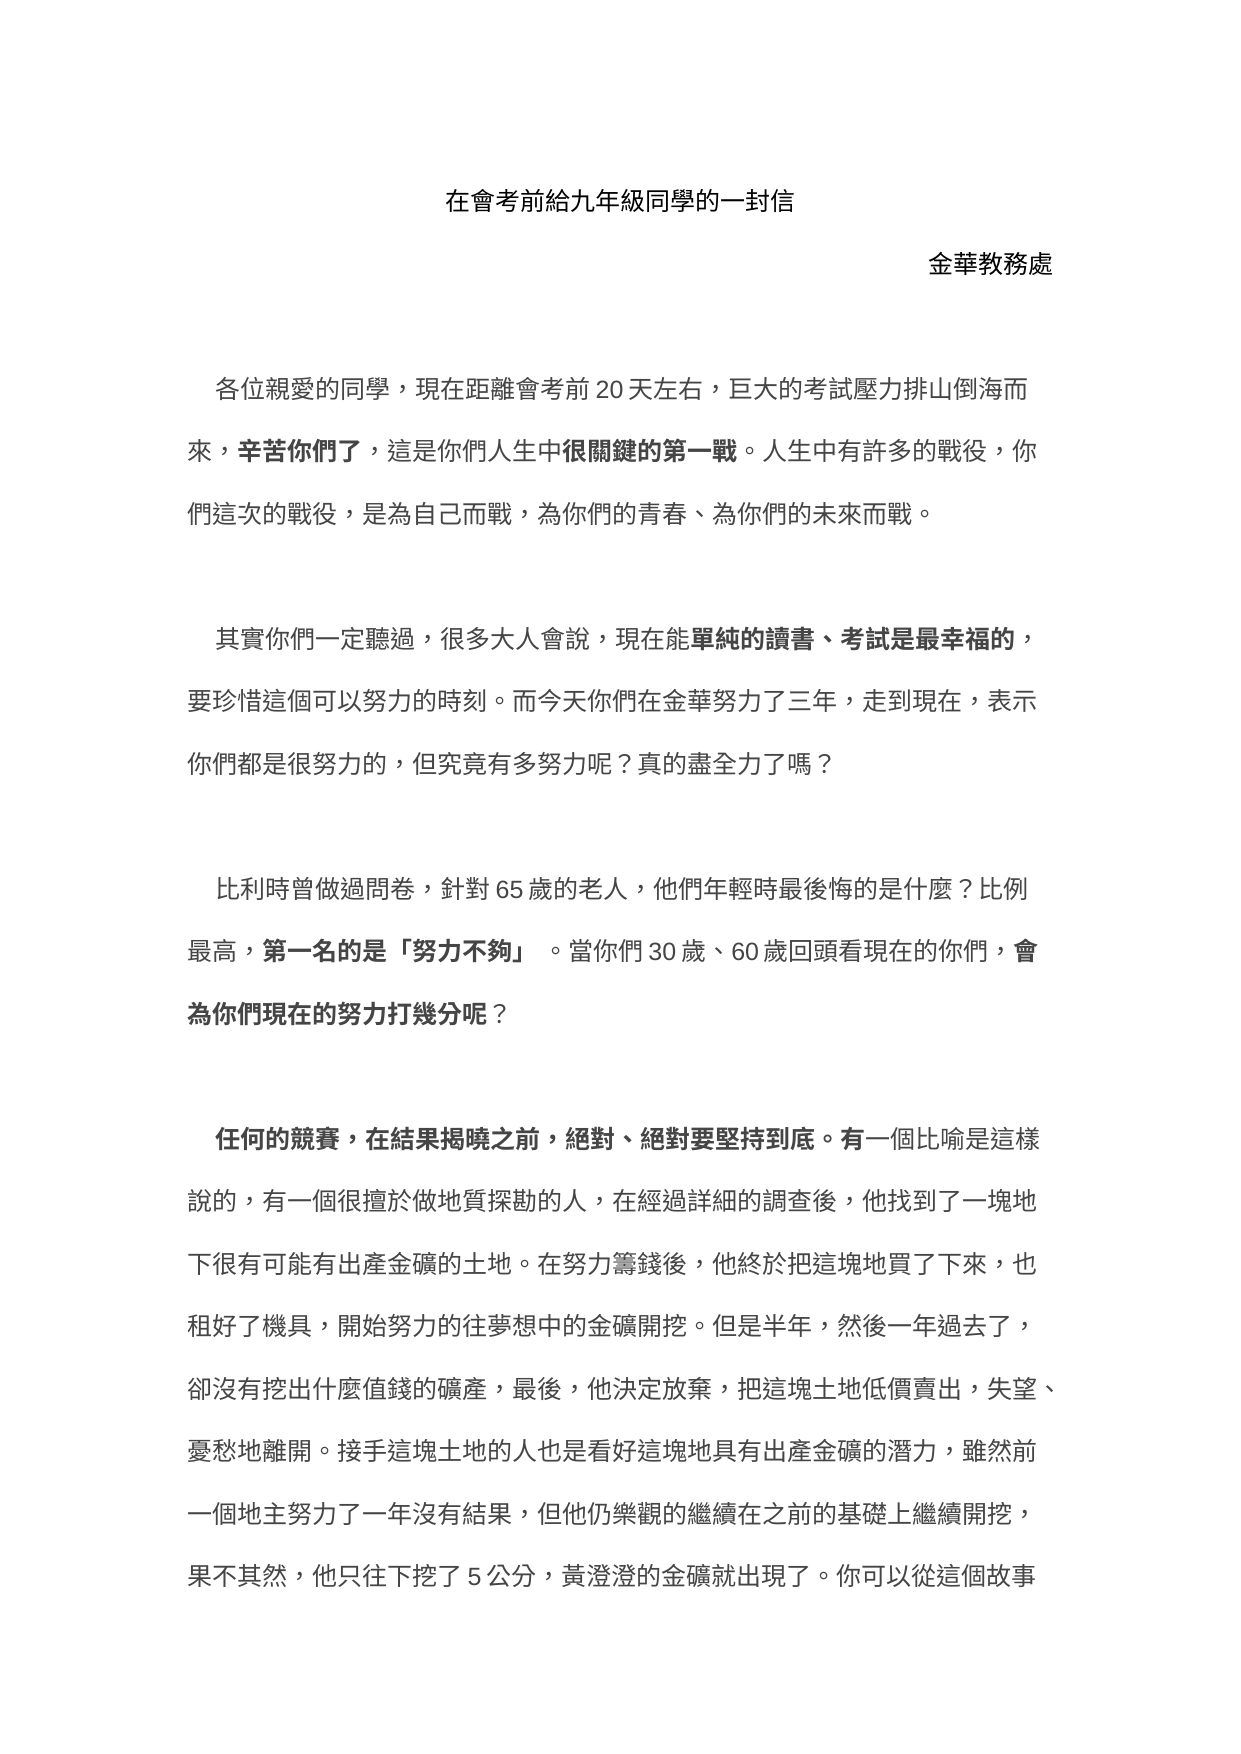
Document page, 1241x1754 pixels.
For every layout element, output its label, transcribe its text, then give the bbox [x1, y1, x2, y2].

text 金華教務處 [187, 221, 1053, 283]
text 其實你們一定聽過，很多大人會說，現在能單純的讀書、考試是最幸福的，要珍惜這個可以努力的時刻。而今天你們在金華努力了三年，走到現在，表示你們都是很努力的，但究竟有多努力呢？真的盡全力了嗎？ [187, 596, 1053, 783]
text 各位親愛的同學，現在距離會考前20天左右，巨大的考試壓力排山倒海而來，辛苦你們了，這是你們人生中很關鍵的第一戰。人生中有許多的戰役，你們這次的戰役，是為自己而戰，為你們的青春、為你們的未來而戰。 [187, 346, 1053, 533]
text 任何的競賽，在結果揭曉之前，絕對、絕對要堅持到底。有一個比喻是這樣說的，有一個很擅於做地質探勘的人，在經過詳細的調查後，他找到了一塊地下很有可能有出產金礦的土地。在努力籌錢後，他終於把這塊地買了下來，也租好了機具，開始努力的往夢想中的金礦開挖。但是半年，然後一年過去了，卻沒有挖出什麼值錢的礦產，最後，他決定放棄，把這塊土地低價賣出，失望、憂愁地離開。接手這塊土地的人也是看好這塊地具有出產金礦的潛力，雖然前一個地主努力了一年沒有結果，但他仍樂觀的繼續在之前的基礎上繼續開挖，果不其然，他只往下挖了5公分，黃澄澄的金礦就出現了。你可以從這個故事中，看出堅持是成功的必要態度了嗎？在最後的20天，堅持到最後一分鐘，是你面對這次挑戰應該學習並努力的功夫！ [187, 1096, 1053, 1596]
text 比利時曾做過問卷，針對65歲的老人，他們年輕時最後悔的是什麼？比例最高，第一名的是「努力不夠」 。當你們30歲、60歲回頭看現在的你們，會為你們現在的努力打幾分呢？ [187, 846, 1053, 1033]
text 在會考前給九年級同學的一封信 [187, 158, 1053, 221]
